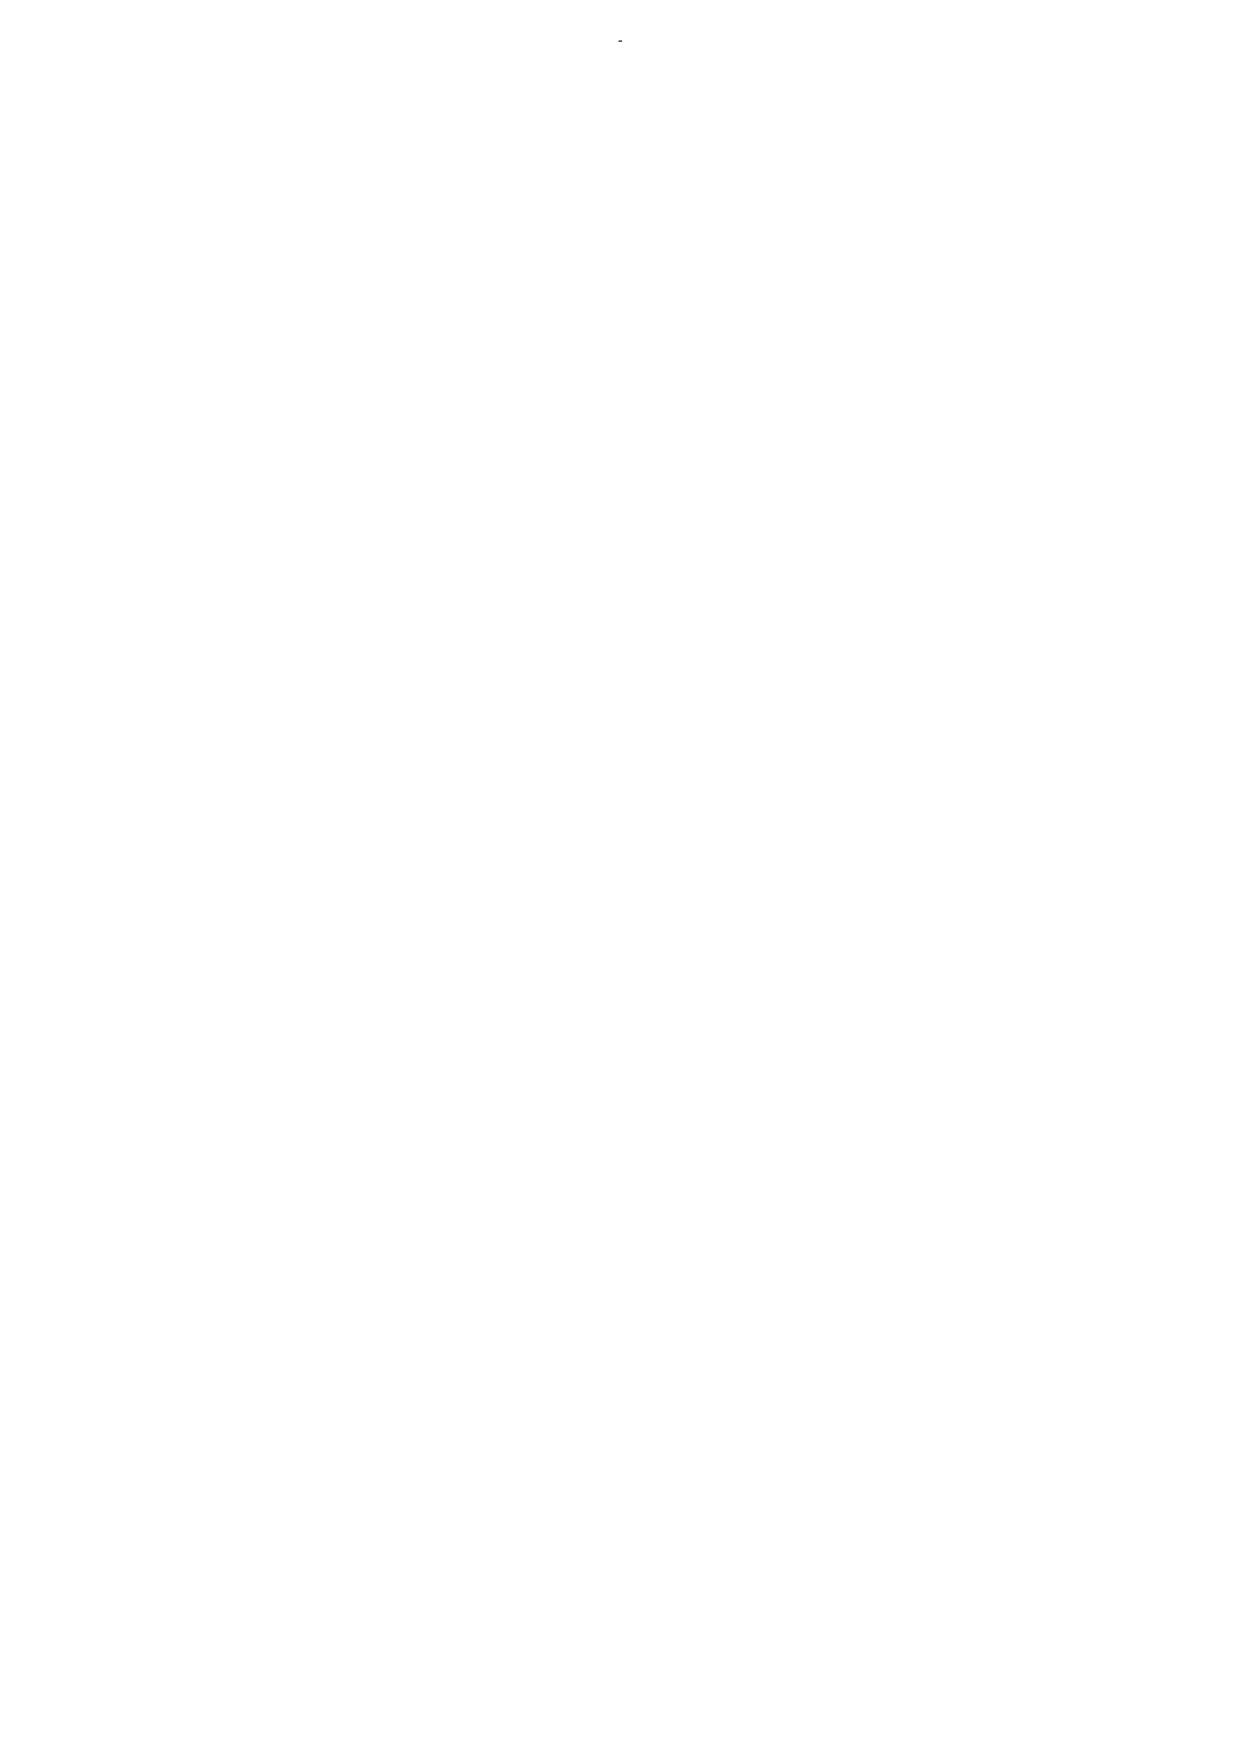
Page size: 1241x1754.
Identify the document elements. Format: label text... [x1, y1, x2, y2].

text - [118, 29, 1122, 49]
